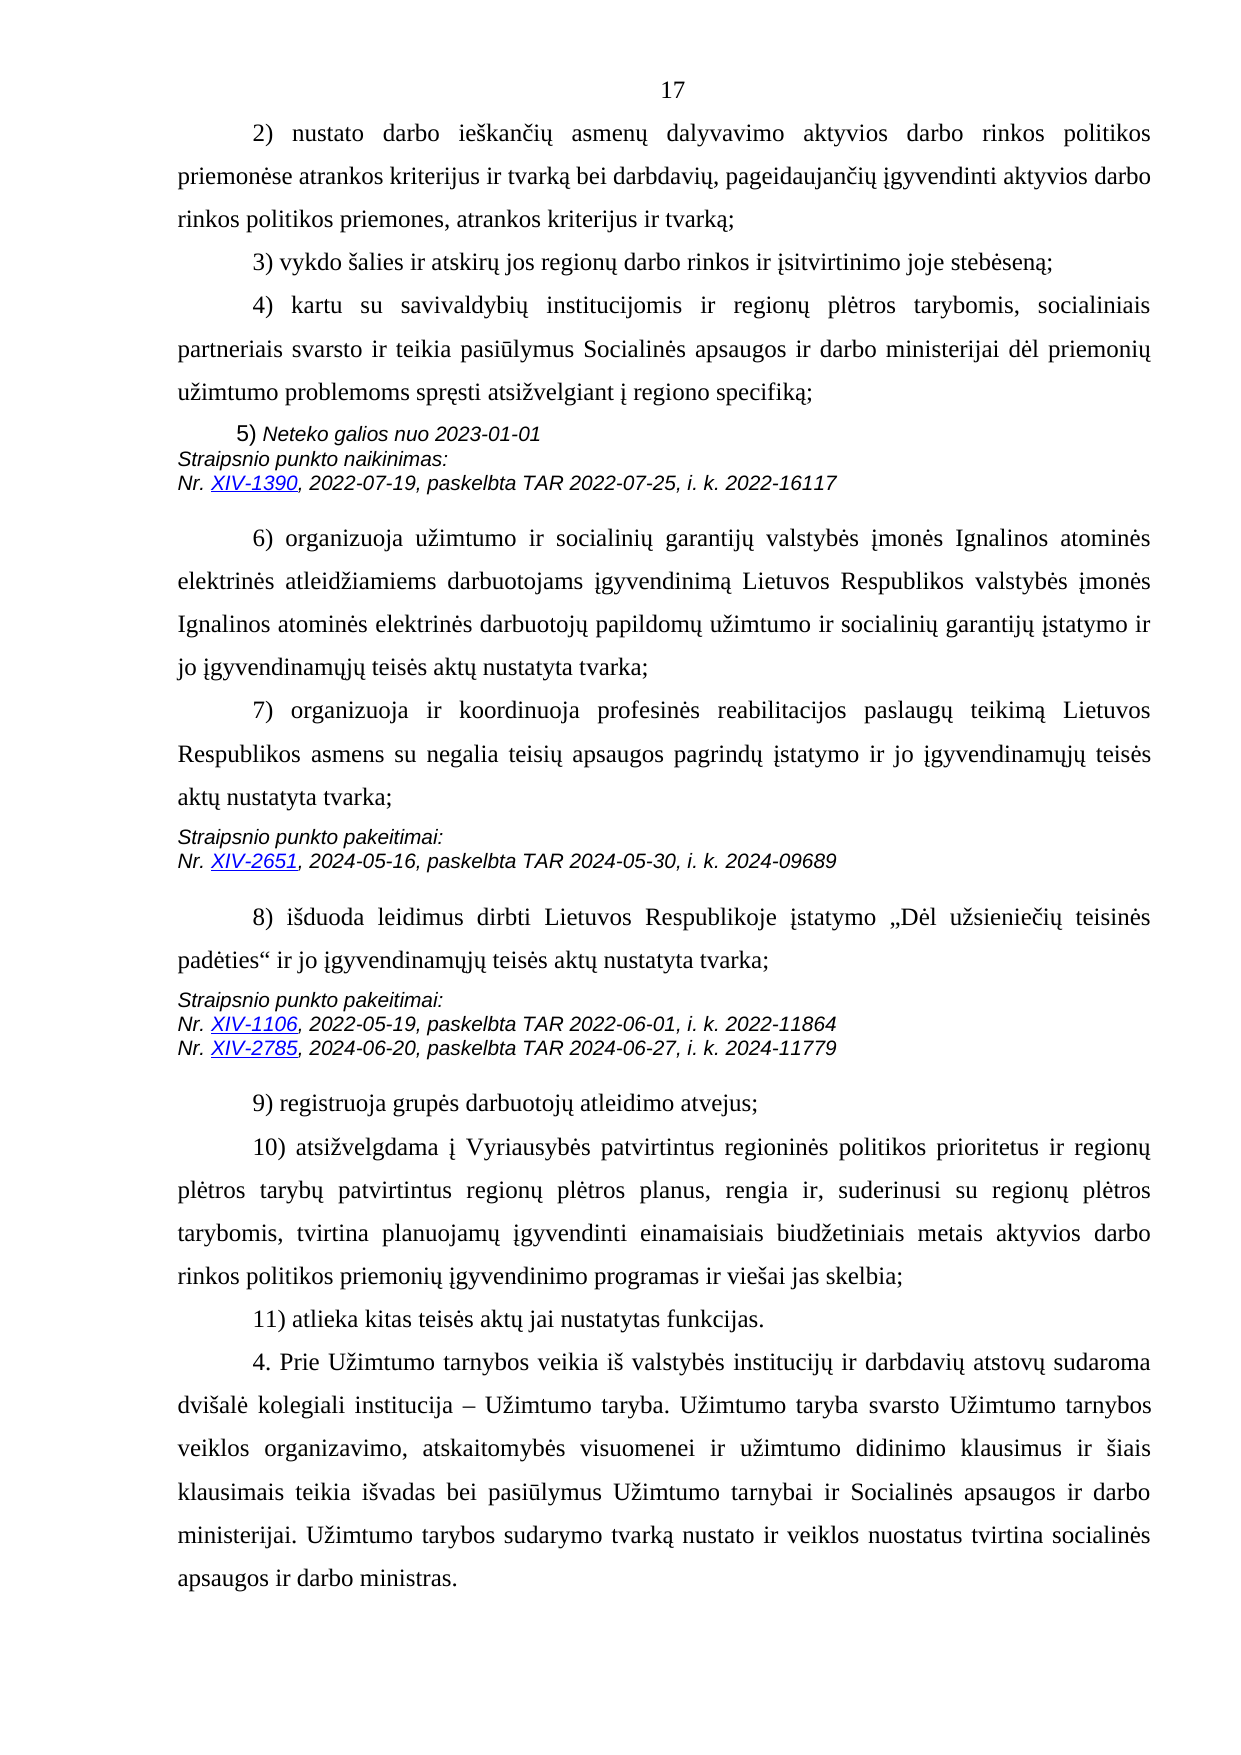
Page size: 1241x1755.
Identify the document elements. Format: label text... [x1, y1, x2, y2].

text Straipsnio punkto pakeitimai: [177, 988, 1152, 1012]
text 4) kartu su savivaldybių institucijomis ir regionų plėtros tarybomis, socialiniais partneriais svarsto ir teikia pasiūlymus Socialinės apsaugos ir darbo ministerijai dėl priemonių užimtumo problemoms spręsti atsižvelgiant į regiono specifiką; [177, 291, 1152, 406]
text Straipsnio punkto pakeitimai: [177, 825, 1152, 849]
text 11) atlieka kitas teisės aktų jai nustatytas funkcijas. [177, 1304, 1152, 1333]
text Nr. XIV-1106, 2022-05-19, paskelbta TAR 2022-06-01, i. k. 2022-11864 [177, 1012, 1152, 1036]
text 5) Neteko galios nuo 2023-01-01 [177, 420, 1152, 446]
text 8) išduoda leidimus dirbti Lietuvos Respublikoje įstatymo „Dėl užsieniečių teisinės padėties“ ir jo įgyvendinamųjų teisės aktų nustatyta tvarka; [177, 902, 1152, 973]
text 3) vykdo šalies ir atskirų jos regionų darbo rinkos ir įsitvirtinimo joje stebėseną; [177, 247, 1152, 276]
text Nr. XIV-2651, 2024-05-16, paskelbta TAR 2024-05-30, i. k. 2024-09689 [177, 849, 1152, 873]
text Straipsnio punkto naikinimas: [177, 446, 1152, 470]
text Nr. XIV-2785, 2024-06-20, paskelbta TAR 2024-06-27, i. k. 2024-11779 [177, 1036, 1152, 1060]
text 2) nustato darbo ieškančių asmenų dalyvavimo aktyvios darbo rinkos politikos priemonėse atrankos kriterijus ir tvarką bei darbdavių, pageidaujančių įgyvendinti aktyvios darbo rinkos politikos priemones, atrankos kriterijus ir tvarką; [177, 118, 1152, 233]
text 10) atsižvelgdama į Vyriausybės patvirtintus regioninės politikos prioritetus ir regionų plėtros tarybų patvirtintus regionų plėtros planus, rengia ir, suderinusi su regionų plėtros tarybomis, tvirtina planuojamų įgyvendinti einamaisiais biudžetiniais metais aktyvios darbo rinkos politikos priemonių įgyvendinimo programas ir viešai jas skelbia; [177, 1132, 1152, 1290]
text 4. Prie Užimtumo tarnybos veikia iš valstybės institucijų ir darbdavių atstovų sudaroma dvišalė kolegiali institucija – Užimtumo taryba. Užimtumo taryba svarsto Užimtumo tarnybos veiklos organizavimo, atskaitomybės visuomenei ir užimtumo didinimo klausimus ir šiais klausimais teikia išvadas bei pasiūlymus Užimtumo tarnybai ir Socialinės apsaugos ir darbo ministerijai. Užimtumo tarybos sudarymo tvarką nustato ir veiklos nuostatus tvirtina socialinės apsaugos ir darbo ministras. [177, 1347, 1152, 1592]
text Nr. XIV-1390, 2022-07-19, paskelbta TAR 2022-07-25, i. k. 2022-16117 [177, 470, 1152, 494]
text 6) organizuoja užimtumo ir socialinių garantijų valstybės įmonės Ignalinos atominės elektrinės atleidžiamiems darbuotojams įgyvendinimą Lietuvos Respublikos valstybės įmonės Ignalinos atominės elektrinės darbuotojų papildomų užimtumo ir socialinių garantijų įstatymo ir jo įgyvendinamųjų teisės aktų nustatyta tvarka; [177, 523, 1152, 681]
text 7) organizuoja ir koordinuoja profesinės reabilitacijos paslaugų teikimą Lietuvos Respublikos asmens su negalia teisių apsaugos pagrindų įstatymo ir jo įgyvendinamųjų teisės aktų nustatyta tvarka; [177, 696, 1152, 811]
text 9) registruoja grupės darbuotojų atleidimo atvejus; [177, 1088, 1152, 1117]
